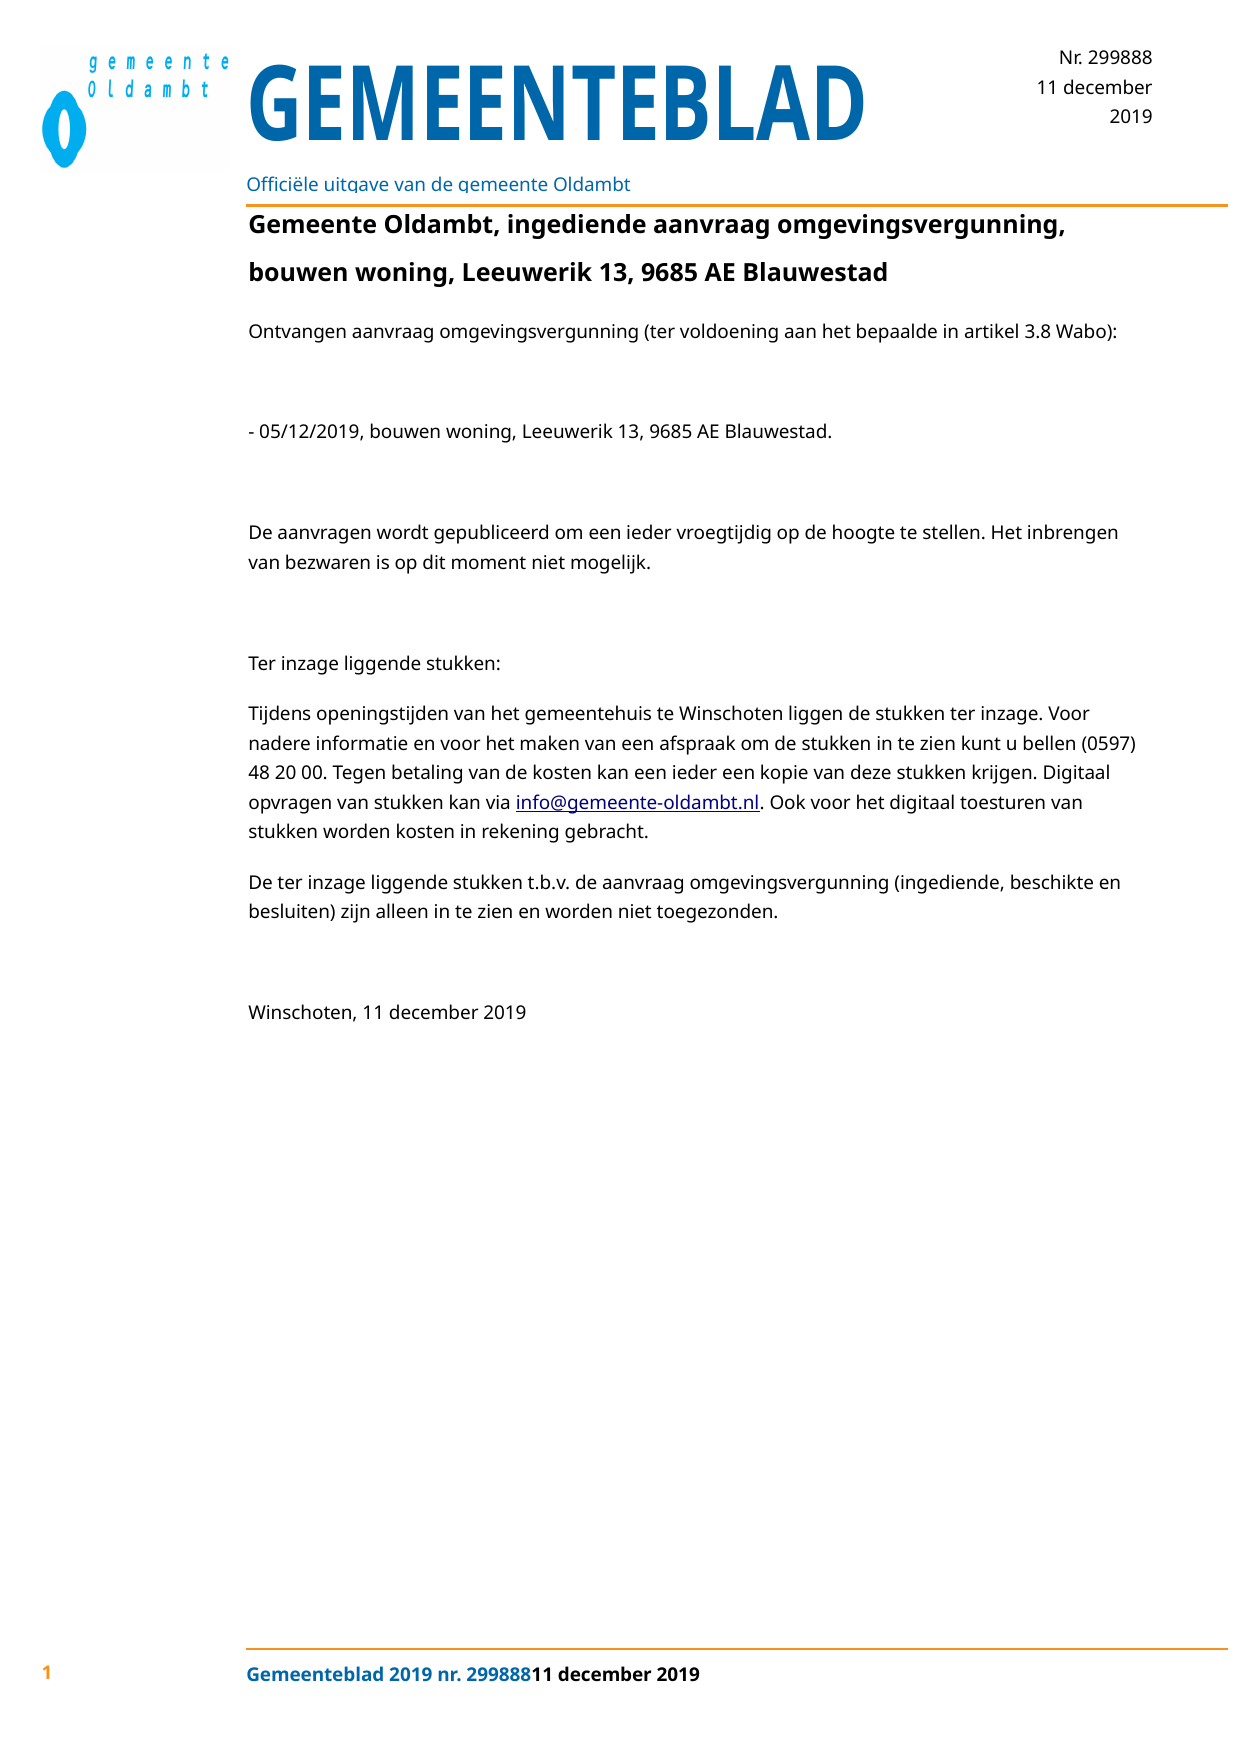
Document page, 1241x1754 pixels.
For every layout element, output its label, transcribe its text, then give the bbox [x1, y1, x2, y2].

text Ter inzage liggende stukken: [248, 650, 1152, 676]
text Tijdens openingstijden van het gemeentehuis te Winschoten liggen de stukken ter inzage. Voor nadere informatie en voor het maken van een afspraak om de stukken in te zien kunt u bellen (0597) 48 20 00. Tegen betaling van de kosten kan een ieder een kopie van deze stukken krijgen. Digitaal opvragen van stukken kan via info@gemeente-oldambt.nl. Ook voor het digitaal toesturen van stukken worden kosten in rekening gebracht. [248, 700, 1152, 844]
text Gemeente Oldambt, ingediende aanvraag omgevingsvergunning, bouwen woning, Leeuwerik 13, 9685 AE Blauwestad [248, 207, 1152, 288]
picture [41, 47, 231, 172]
text - 05/12/2019, bouwen woning, Leeuwerik 13, 9685 AE Blauwestad. [248, 419, 1152, 444]
text Ontvangen aanvraag omgevingsvergunning (ter voldoening aan het bepaalde in artikel 3.8 Wabo): [248, 318, 1152, 344]
text De aanvragen wordt gepubliceerd om een ieder vroegtijdig op de hoogte te stellen. Het inbrengen van bezwaren is op dit moment niet mogelijk. [248, 519, 1152, 575]
text De ter inzage liggende stukken t.b.v. de aanvraag omgevingsvergunning (ingediende, beschikte en besluiten) zijn alleen in te zien en worden niet toegezonden. [248, 869, 1152, 924]
text Winschoten, 11 december 2019 [248, 999, 1152, 1025]
